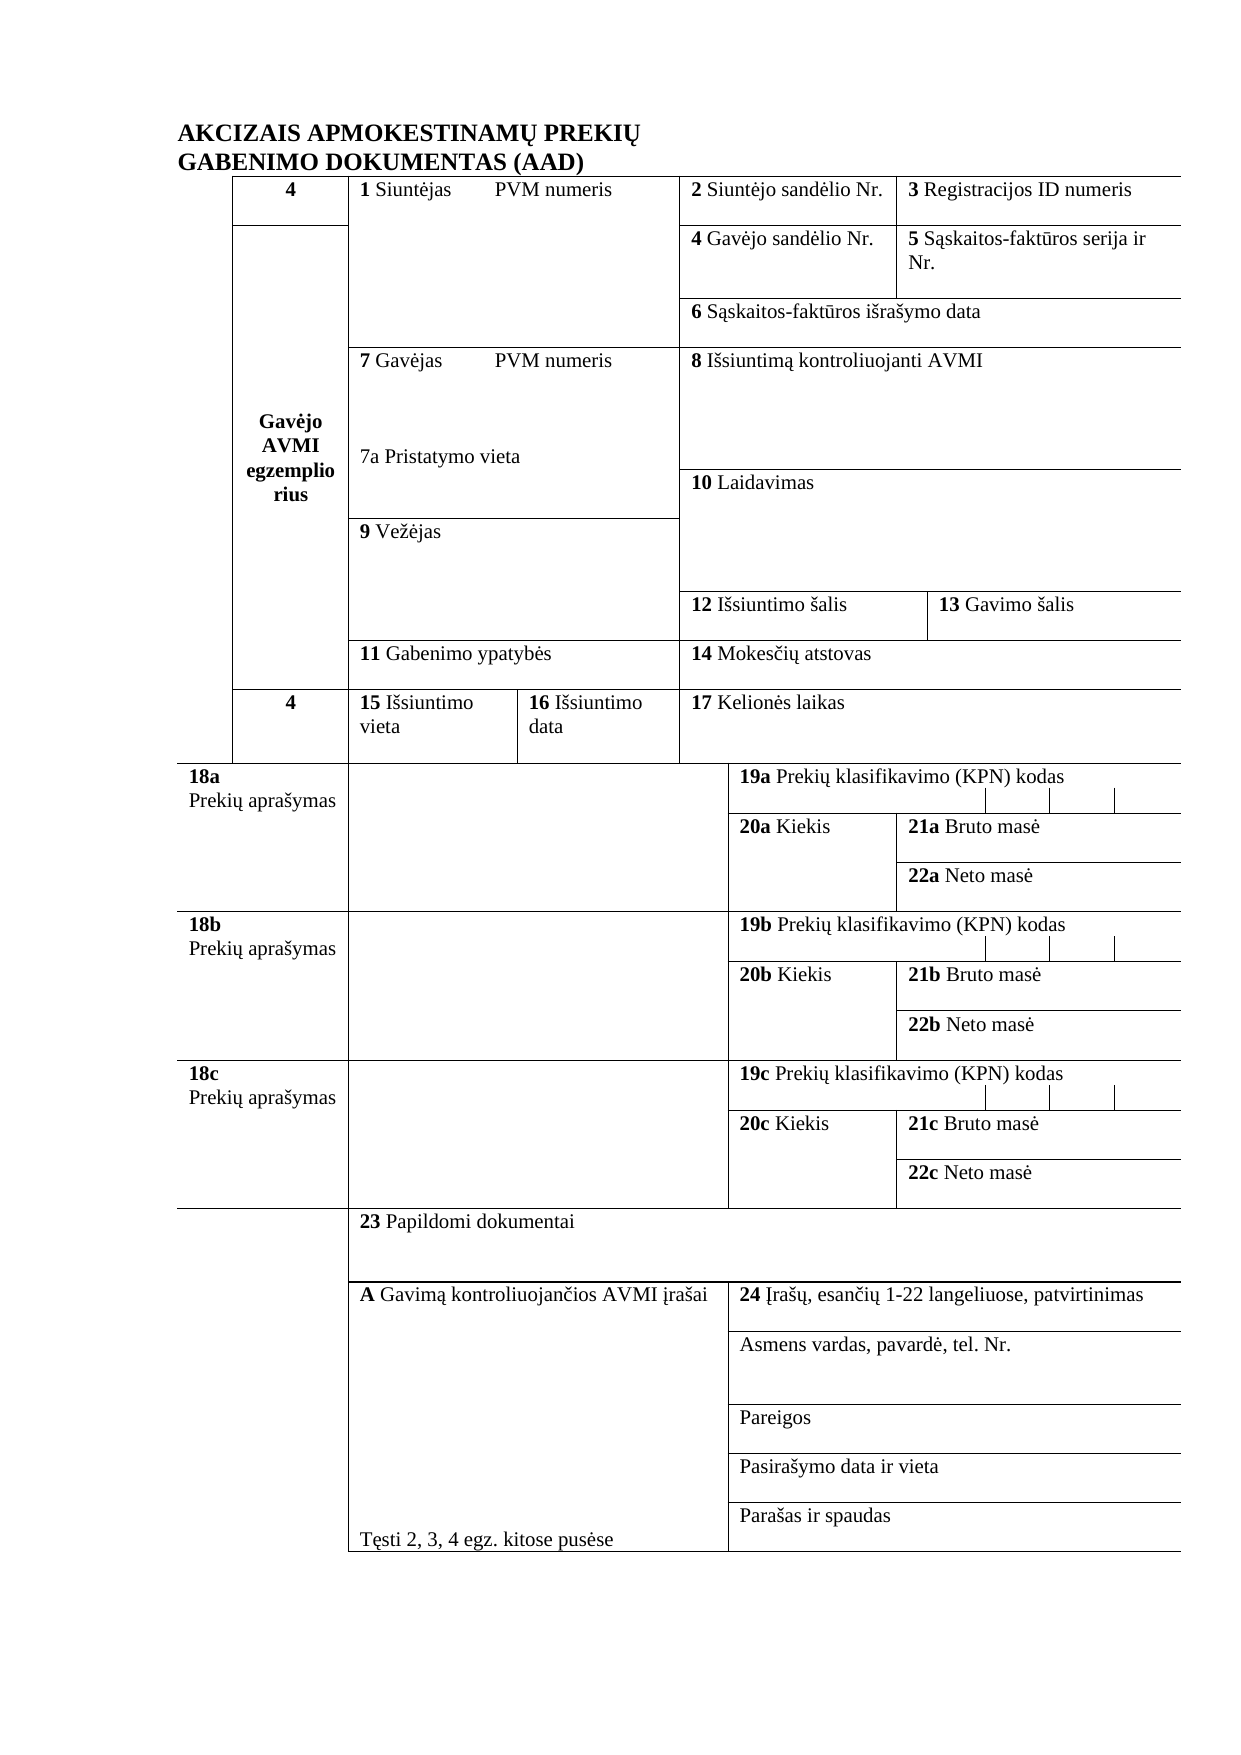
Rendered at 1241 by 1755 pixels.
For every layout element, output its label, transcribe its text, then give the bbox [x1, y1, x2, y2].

table_cell [349, 912, 728, 1059]
table_cell 4 Gavėjo sandėlio Nr. [680, 226, 896, 298]
table_cell [177, 1453, 348, 1502]
table_cell [986, 1085, 1049, 1110]
table_cell 21a Bruto masė [897, 814, 1181, 862]
table_cell 11 Gabenimo ypatybės [349, 641, 679, 689]
table_cell Pareigos [729, 1405, 1181, 1453]
table_cell 20b Kiekis [729, 962, 896, 1059]
table_cell 13 Gavimo šalis [928, 592, 1181, 640]
table_cell [1050, 936, 1114, 961]
table_cell [986, 936, 1049, 961]
table_cell 19c Prekių klasifikavimo (KPN) kodas [729, 1061, 1181, 1085]
table_cell 14 Mokesčių atstovas [680, 641, 1181, 689]
table_cell 20a Kiekis [729, 814, 896, 911]
table_cell [177, 1404, 348, 1453]
table_header 1 Siuntėjas PVM numeris [349, 177, 679, 347]
table_cell A Gavimą kontroliuojančios AVMI įrašai [349, 1283, 728, 1502]
table_cell [729, 1085, 985, 1110]
table_cell [986, 788, 1049, 813]
table_cell Asmens vardas, pavardė, tel. Nr. [729, 1332, 1181, 1404]
table_cell 15 Išsiuntimo vieta [349, 690, 517, 762]
table_cell [177, 225, 232, 298]
table_cell [177, 1502, 348, 1551]
table_cell [177, 1331, 348, 1404]
table_cell 22a Neto masė [897, 863, 1181, 911]
table_header [177, 176, 232, 225]
table_cell 9 Vežėjas [349, 519, 679, 591]
table_cell 24 Įrašų, esančių 1-22 langeliuose, patvirtinimas [729, 1283, 1181, 1331]
table_header 2 Siuntėjo sandėlio Nr. [680, 177, 896, 225]
table_cell [177, 298, 232, 347]
table_cell 18c Prekių aprašymas [177, 1061, 348, 1208]
table_header 4 [233, 177, 348, 225]
table_cell 4 [233, 690, 348, 762]
table_cell 23 Papildomi dokumentai [349, 1209, 1181, 1281]
table_cell [349, 764, 728, 911]
table_cell [349, 1061, 728, 1208]
table_cell Parašas ir spaudas [729, 1503, 1181, 1551]
table_cell [349, 591, 679, 640]
table_cell [177, 640, 232, 689]
table_cell [1050, 1085, 1114, 1110]
table_cell 8 Išsiuntimą kontroliuojanti AVMI [680, 348, 1181, 468]
table_cell [729, 788, 985, 813]
table_cell 22b Neto masė [897, 1011, 1181, 1059]
table_cell 6 Sąskaitos-faktūros išrašymo data [680, 299, 1181, 347]
text AKCIZAIS APMOKESTINAMŲ PREKIŲ [177, 118, 1181, 147]
table_cell [729, 936, 985, 961]
table_cell 17 Kelionės laikas [680, 690, 1181, 762]
table_cell [1115, 1085, 1181, 1110]
table_cell Tęsti 2, 3, 4 egz. kitose pusėse [349, 1502, 728, 1551]
table_cell [177, 689, 232, 762]
text GABENIMO DOKUMENTAS (AAD) [177, 147, 1181, 176]
table_cell 22c Neto masė [897, 1160, 1181, 1208]
table_cell 18b Prekių aprašymas [177, 912, 348, 1059]
table_header 3 Registracijos ID numeris [897, 177, 1181, 225]
table_cell [1115, 788, 1181, 813]
table_cell 19a Prekių klasifikavimo (KPN) kodas [729, 764, 1181, 788]
table_cell [177, 1281, 348, 1331]
table_cell [177, 591, 232, 640]
table_cell 21b Bruto masė [897, 962, 1181, 1010]
table_cell 7 Gavėjas PVM numeris 7a Pristatymo vieta [349, 348, 679, 468]
table_cell 16 Išsiuntimo data [518, 690, 679, 762]
table_cell 12 Išsiuntimo šalis [680, 592, 927, 640]
table_cell [349, 469, 679, 518]
table_cell [177, 1209, 348, 1281]
table_cell [1050, 788, 1114, 813]
table_cell 19b Prekių klasifikavimo (KPN) kodas [729, 912, 1181, 936]
table_cell [177, 469, 232, 518]
table_cell 20c Kiekis [729, 1111, 896, 1208]
table_cell [177, 518, 232, 591]
table_cell [680, 518, 1181, 591]
table_cell 5 Sąskaitos-faktūros serija ir Nr. [897, 226, 1181, 298]
table_cell [1115, 936, 1181, 961]
table_cell Gavėjo AVMI egzempliorius [233, 226, 348, 689]
table_cell Pasirašymo data ir vieta [729, 1454, 1181, 1502]
table_cell [177, 347, 232, 468]
table_cell 21c Bruto masė [897, 1111, 1181, 1159]
table_cell 10 Laidavimas [680, 470, 1181, 518]
table_cell 18a Prekių aprašymas [177, 764, 348, 911]
